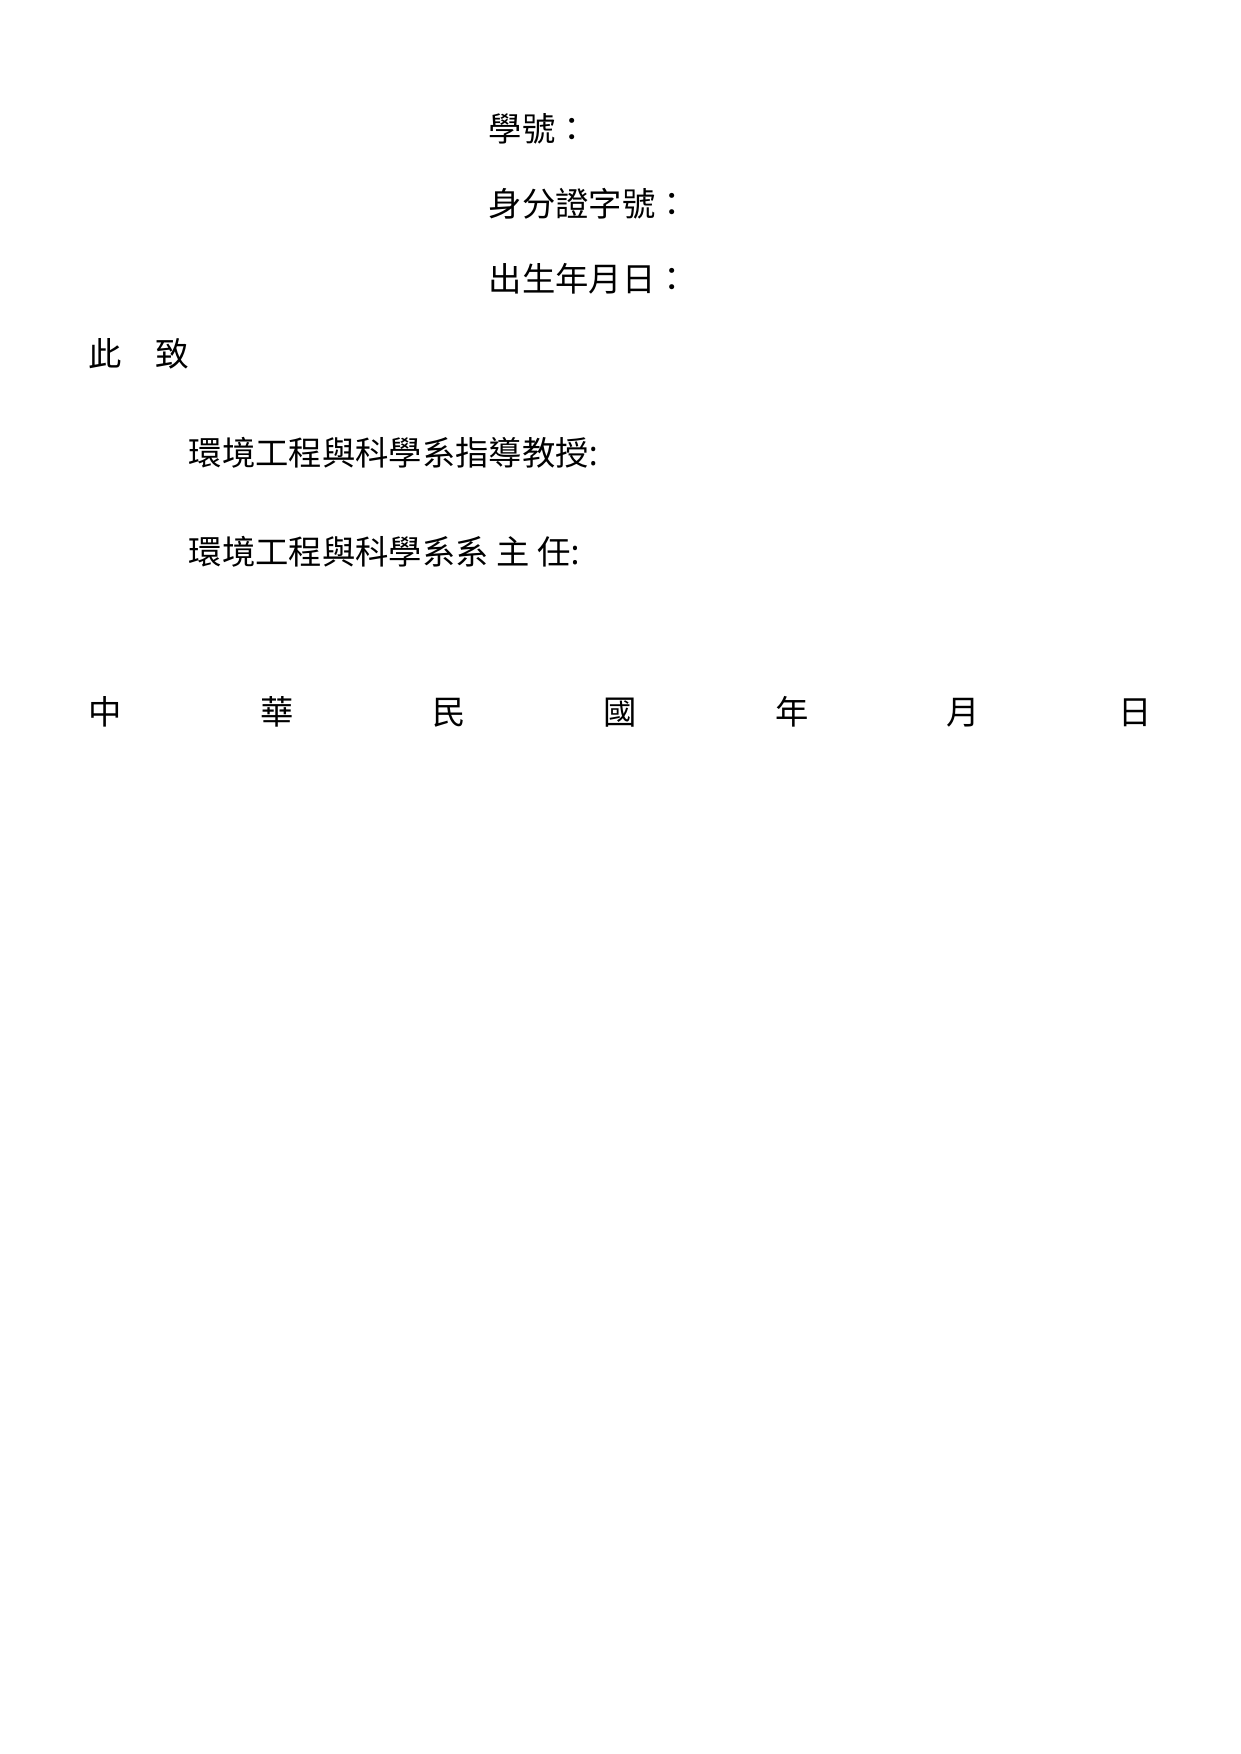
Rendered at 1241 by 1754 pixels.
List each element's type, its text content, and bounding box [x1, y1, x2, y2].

text 環境工程與科學系指導教授: [89, 413, 1152, 488]
text 環境工程與科學系系 主 任: [89, 513, 1152, 588]
text 身分證字號： [89, 164, 1152, 239]
text 出生年月日： [89, 239, 1152, 314]
text 學號： [89, 89, 1152, 164]
text 此 致 [89, 314, 1152, 389]
text 中華民國年月日 [89, 672, 1152, 747]
